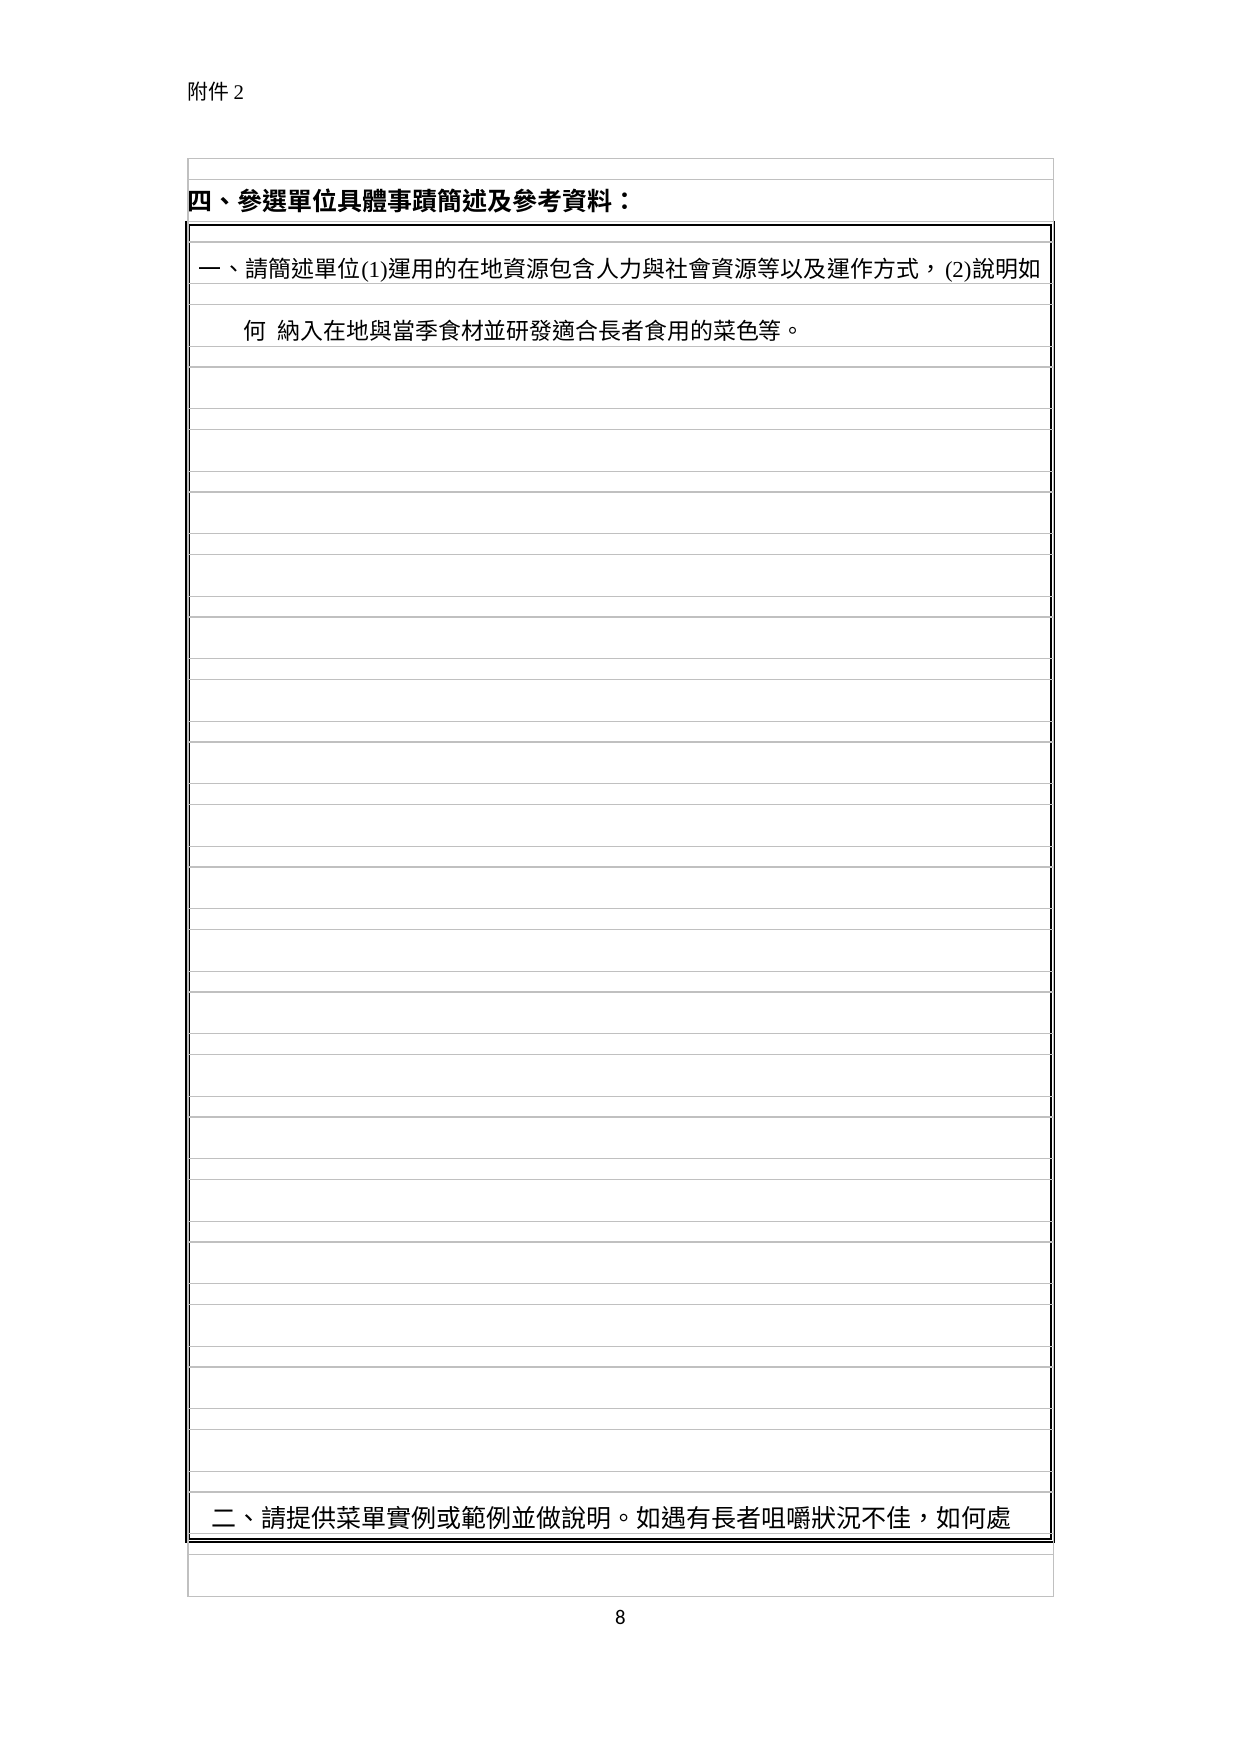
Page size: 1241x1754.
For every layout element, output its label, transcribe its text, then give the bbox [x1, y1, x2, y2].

table_header [190, 1034, 1050, 1054]
table_header [190, 555, 1050, 596]
table_header 一、請簡述單位(1)運用的在地資源包含人力與社會資源等以及運作方式，(2)說明如 [190, 243, 1050, 283]
table_header [190, 1409, 1050, 1429]
table_header [190, 472, 1050, 491]
table_header [190, 1243, 1050, 1283]
table_header [190, 909, 1050, 929]
text 四、參選單位具體事蹟簡述及參考資料： [189, 180, 1053, 221]
table_header [190, 784, 1050, 804]
table_header [190, 659, 1050, 679]
table_header 二、請提供菜單實例或範例並做說明。如遇有長者咀嚼狀況不佳，如何處 [190, 1493, 1050, 1533]
table_header [190, 1055, 1050, 1096]
table_header [190, 1430, 1050, 1471]
table_header [190, 347, 1050, 366]
table_header [190, 743, 1050, 783]
table_header [190, 868, 1050, 908]
table_header [190, 847, 1050, 866]
table_header [190, 430, 1050, 471]
table_header [190, 680, 1050, 721]
table_header [190, 493, 1050, 533]
table_header [190, 930, 1050, 971]
table_header [190, 409, 1050, 429]
table_header [190, 1222, 1050, 1241]
text [189, 159, 1053, 179]
table_header [190, 1284, 1050, 1304]
table_header [190, 1180, 1050, 1221]
table_header [190, 368, 1050, 408]
table_header [190, 1347, 1050, 1366]
table_header [190, 1118, 1050, 1158]
table_header [190, 226, 1050, 241]
table_header [190, 1097, 1050, 1116]
table_header [190, 1159, 1050, 1179]
table_header [190, 1305, 1050, 1346]
table_header [190, 597, 1050, 616]
table_header [190, 805, 1050, 846]
table_header [190, 1472, 1050, 1491]
table_header [190, 534, 1050, 554]
table_header [190, 972, 1050, 991]
table_header [190, 284, 1050, 304]
table_header [190, 722, 1050, 741]
table_header [190, 1368, 1050, 1408]
table_header 何 納入在地與當季食材並研發適合長者食用的菜色等。 [190, 305, 1050, 346]
table_header [190, 618, 1050, 658]
table_header [190, 993, 1050, 1033]
